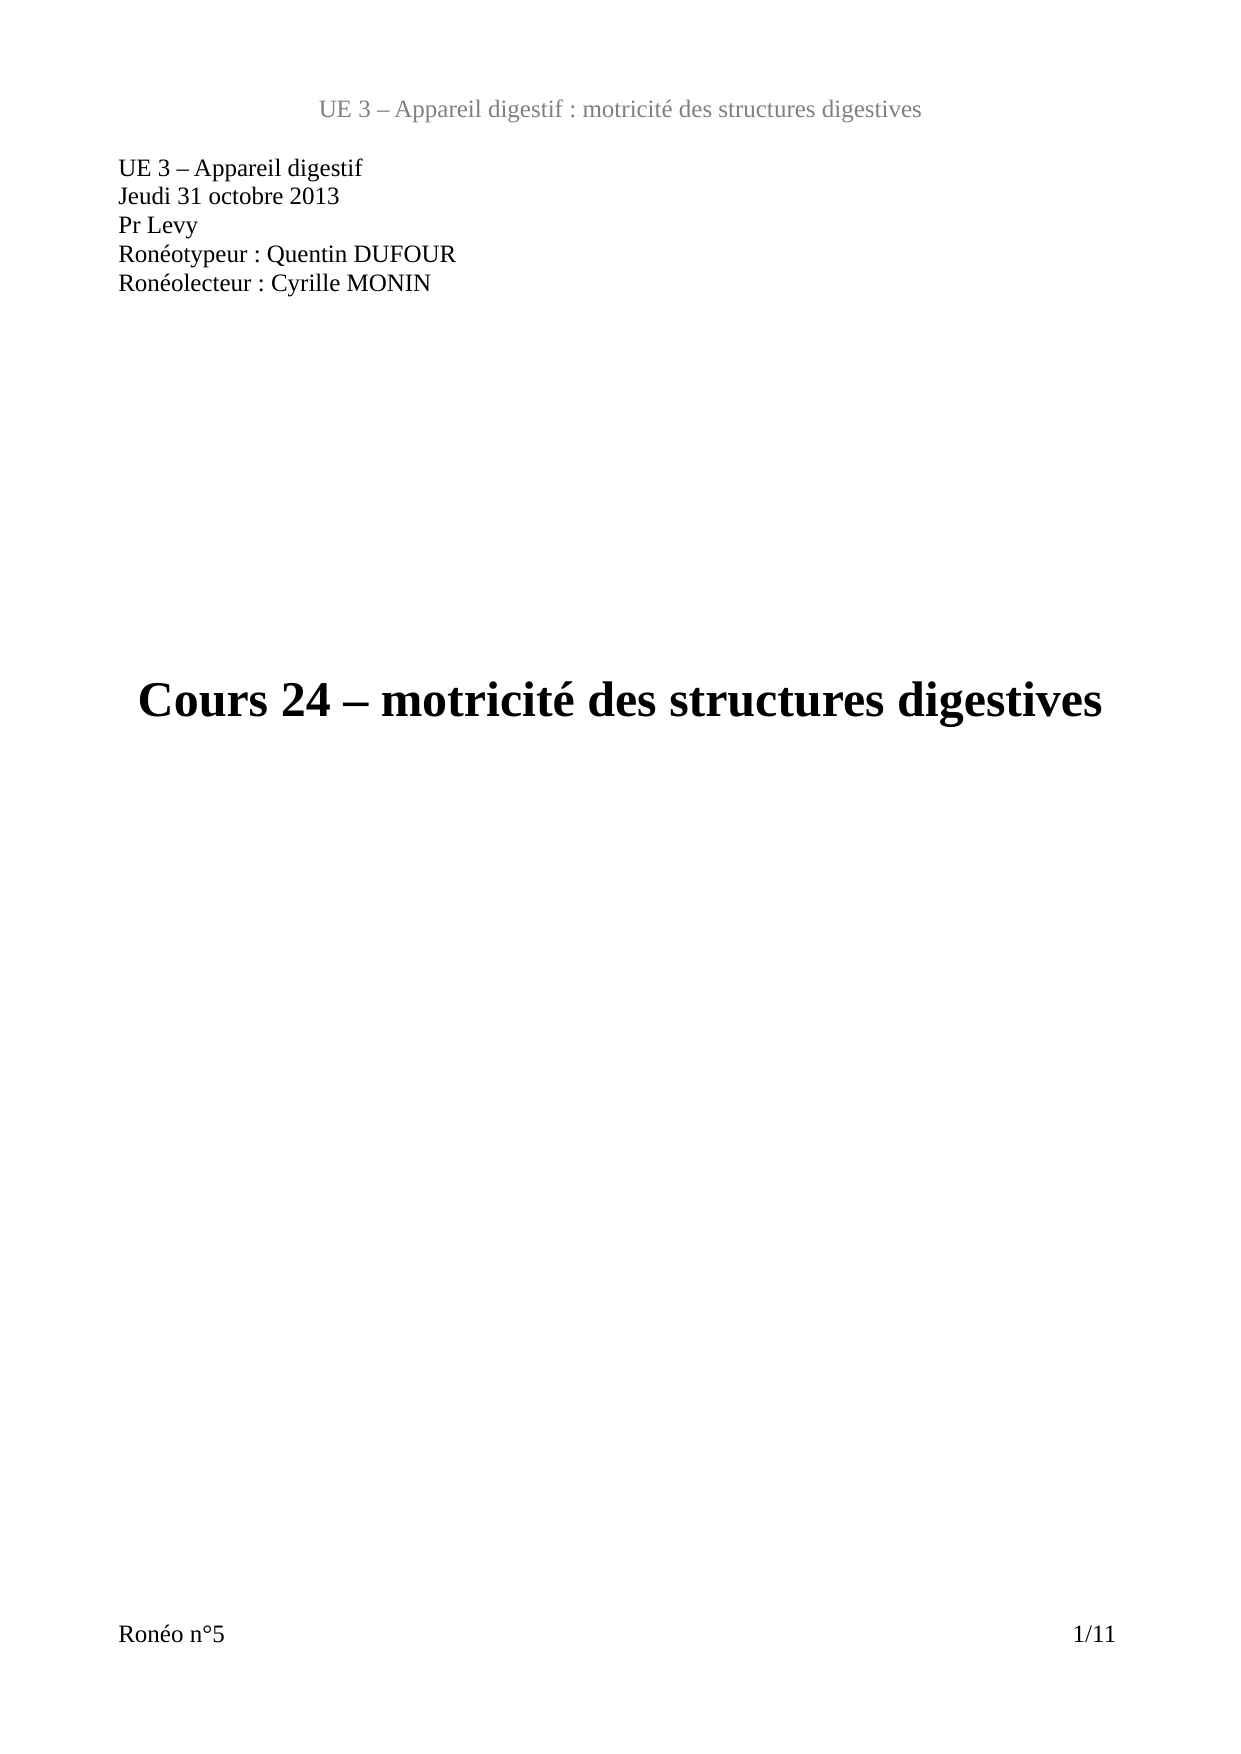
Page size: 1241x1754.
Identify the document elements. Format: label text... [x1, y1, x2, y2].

text Pr Levy [118, 210, 1122, 239]
text Ronéotypeur : Quentin DUFOUR [118, 239, 1122, 268]
text UE 3 – Appareil digestif [118, 153, 1122, 181]
text Cours 24 – motricité des structures digestives [118, 670, 1122, 728]
text Ronéolecteur : Cyrille MONIN [118, 268, 1122, 296]
text Jeudi 31 octobre 2013 [118, 181, 1122, 210]
